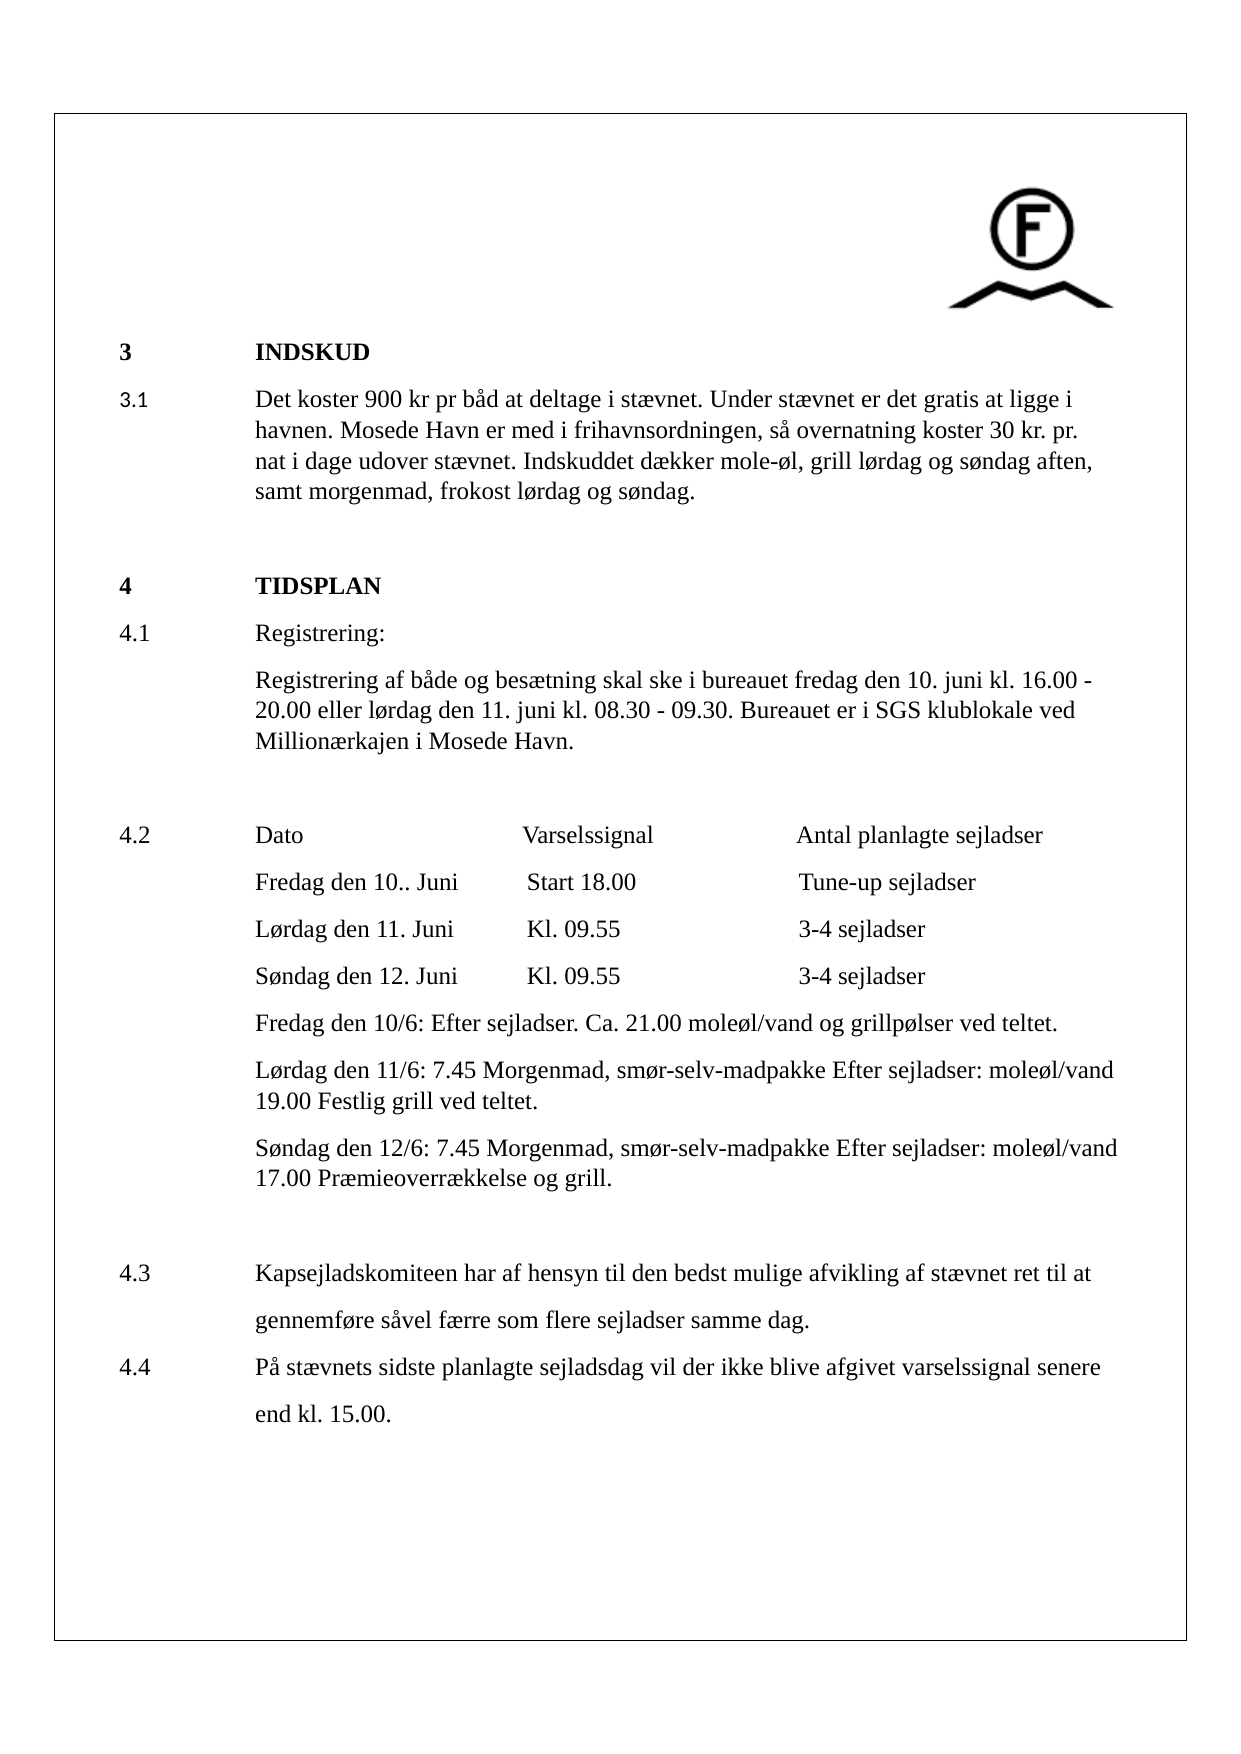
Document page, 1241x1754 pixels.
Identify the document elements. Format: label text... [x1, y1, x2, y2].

list Det koster 900 kr pr båd at deltage i stævnet. Under stævnet er det gratis at ligge i havnen. Mosede Havn er med i frihavnsordningen, så overnatning koster 30 kr. pr. nat i dage udover stævnet. Indskuddet dækker mole-øl, grill lørdag og søndag aften, samt morgenmad, frokost lørdag og søndag. [119, 384, 1121, 506]
text Søndag den 12. Juni Kl. 09.55 3-4 sejladser [119, 961, 1121, 990]
picture [938, 178, 1122, 319]
text 4.2 Dato Varselssignal Antal planlagte sejladser [119, 820, 1121, 849]
text Fredag den 10.. Juni Start 18.00 Tune-up sejladser [119, 867, 1121, 896]
text Lørdag den 11. Juni Kl. 09.55 3-4 sejladser [119, 914, 1121, 943]
text 4.3 Kapsejladskomiteen har af hensyn til den bedst mulige afvikling af stævnet ret til at [119, 1258, 1121, 1286]
text Registrering af både og besætning skal ske i bureauet fredag den 10. juni kl. 16.00 - 20.00 eller lørdag den 11. juni kl. 08.30 - 09.30. Bureauet er i SGS klublokale ved Millionærkajen i Mosede Havn. [255, 665, 1121, 755]
text Fredag den 10/6: Efter sejladser. Ca. 21.00 moleøl/vand og grillpølser ved teltet. [119, 1008, 1121, 1037]
text 4.1 Registrering: [119, 618, 1121, 647]
text gennemføre såvel færre som flere sejladser samme dag. [119, 1305, 1121, 1333]
text Lørdag den 11/6: 7.45 Morgenmad, smør-selv-madpakke Efter sejladser: moleøl/vand 19.00 Festlig grill ved teltet. [119, 1056, 1121, 1115]
text end kl. 15.00. [255, 1399, 1121, 1428]
text 3 INDSKUD [119, 337, 1121, 366]
text Søndag den 12/6: 7.45 Morgenmad, smør-selv-madpakke Efter sejladser: moleøl/vand 17.00 Præmieoverrækkelse og grill. [119, 1133, 1121, 1192]
text 4.4 På stævnets sidste planlagte sejladsdag vil der ikke blive afgivet varselssignal senere [119, 1352, 1121, 1381]
text 4 TIDSPLAN [119, 571, 1121, 600]
